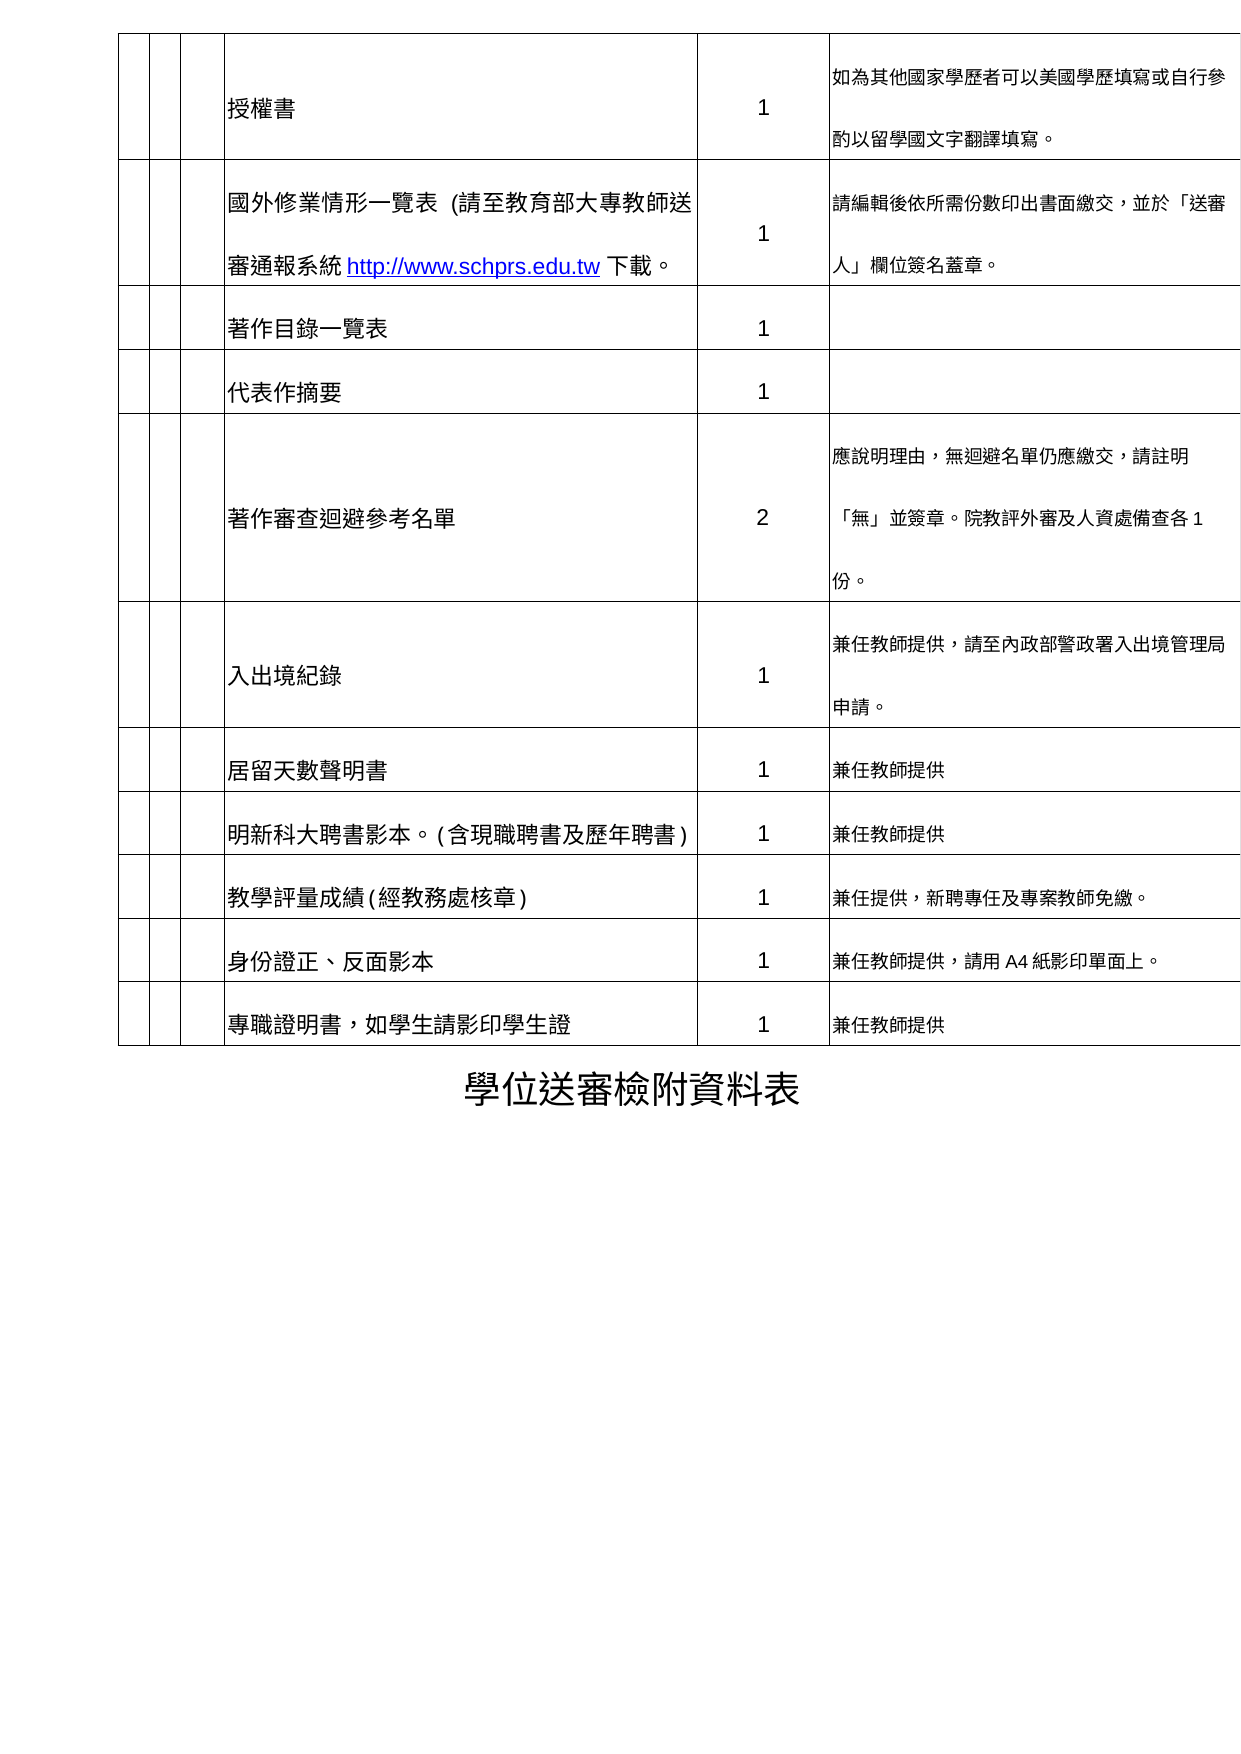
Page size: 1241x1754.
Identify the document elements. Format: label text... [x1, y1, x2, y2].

table_cell [181, 855, 224, 918]
table_cell 兼任教師提供 [830, 982, 1240, 1045]
table_cell 居留天數聲明書 [225, 728, 697, 791]
table_cell 教學評量成績(經教務處核章) [225, 855, 697, 918]
table_cell 兼任教師提供 [830, 792, 1240, 854]
table_cell 兼任提供，新聘專任及專案教師免繳。 [830, 855, 1240, 918]
table_cell [119, 350, 149, 412]
table_cell 著作審查迴避參考名單 [225, 414, 697, 601]
table_cell [150, 728, 180, 791]
table_cell [181, 286, 224, 349]
table_cell [181, 160, 224, 285]
table_cell [150, 855, 180, 918]
table_cell [830, 350, 1240, 412]
table_cell 1 [698, 350, 829, 412]
table_cell 應說明理由，無迴避名單仍應繳交，請註明「無」並簽章。院教評外審及人資處備查各1份。 [830, 414, 1240, 601]
table_cell [119, 286, 149, 349]
table_cell 授權書 [225, 34, 697, 159]
table_cell 專職證明書，如學生請影印學生證 [225, 982, 697, 1045]
table_cell 1 [698, 602, 829, 727]
table_cell 國外修業情形一覽表 (請至教育部大專教師送審通報系統http://www.schprs.edu.tw 下載。 [225, 160, 697, 285]
table_cell [150, 286, 180, 349]
table_cell [150, 414, 180, 601]
table_cell 2 [698, 414, 829, 601]
table_cell 1 [698, 855, 829, 918]
table_cell [181, 728, 224, 791]
table_cell [150, 919, 180, 981]
table_cell 兼任教師提供 [830, 728, 1240, 791]
text 學位送審檢附資料表 [143, 1046, 1122, 1108]
table_cell [150, 160, 180, 285]
table_cell [119, 792, 149, 854]
table_cell 明新科大聘書影本。(含現職聘書及歷年聘書) [225, 792, 697, 854]
table_cell [150, 34, 180, 159]
table_cell 兼任教師提供，請至內政部警政署入出境管理局申請。 [830, 602, 1240, 727]
table_cell [181, 792, 224, 854]
table_cell 兼任教師提供，請用A4紙影印單面上。 [830, 919, 1240, 981]
table_cell 1 [698, 728, 829, 791]
table_cell [150, 792, 180, 854]
table_cell 請編輯後依所需份數印出書面繳交，並於「送審人」欄位簽名蓋章。 [830, 160, 1240, 285]
table_cell [119, 728, 149, 791]
table_cell 1 [698, 34, 829, 159]
table_cell 如為其他國家學歷者可以美國學歷填寫或自行參酌以留學國文字翻譯填寫。 [830, 34, 1240, 159]
table_cell 1 [698, 792, 829, 854]
table_cell [181, 982, 224, 1045]
table_cell [119, 414, 149, 601]
table_cell [119, 982, 149, 1045]
table_cell [181, 34, 224, 159]
table_cell [181, 414, 224, 601]
table_cell [119, 919, 149, 981]
table_cell [119, 602, 149, 727]
table_cell 1 [698, 919, 829, 981]
table_cell [119, 855, 149, 918]
table_cell [150, 982, 180, 1045]
table_cell [181, 602, 224, 727]
table_cell [181, 919, 224, 981]
table_cell [830, 286, 1240, 349]
table_cell 1 [698, 286, 829, 349]
table_cell 著作目錄一覽表 [225, 286, 697, 349]
table_cell [119, 160, 149, 285]
table_cell 1 [698, 160, 829, 285]
table_cell 代表作摘要 [225, 350, 697, 412]
table_cell [181, 350, 224, 412]
table_cell 入出境紀錄 [225, 602, 697, 727]
table_cell [150, 350, 180, 412]
table_cell 1 [698, 982, 829, 1045]
table_cell [119, 34, 149, 159]
table_cell [150, 602, 180, 727]
table_cell 身份證正、反面影本 [225, 919, 697, 981]
